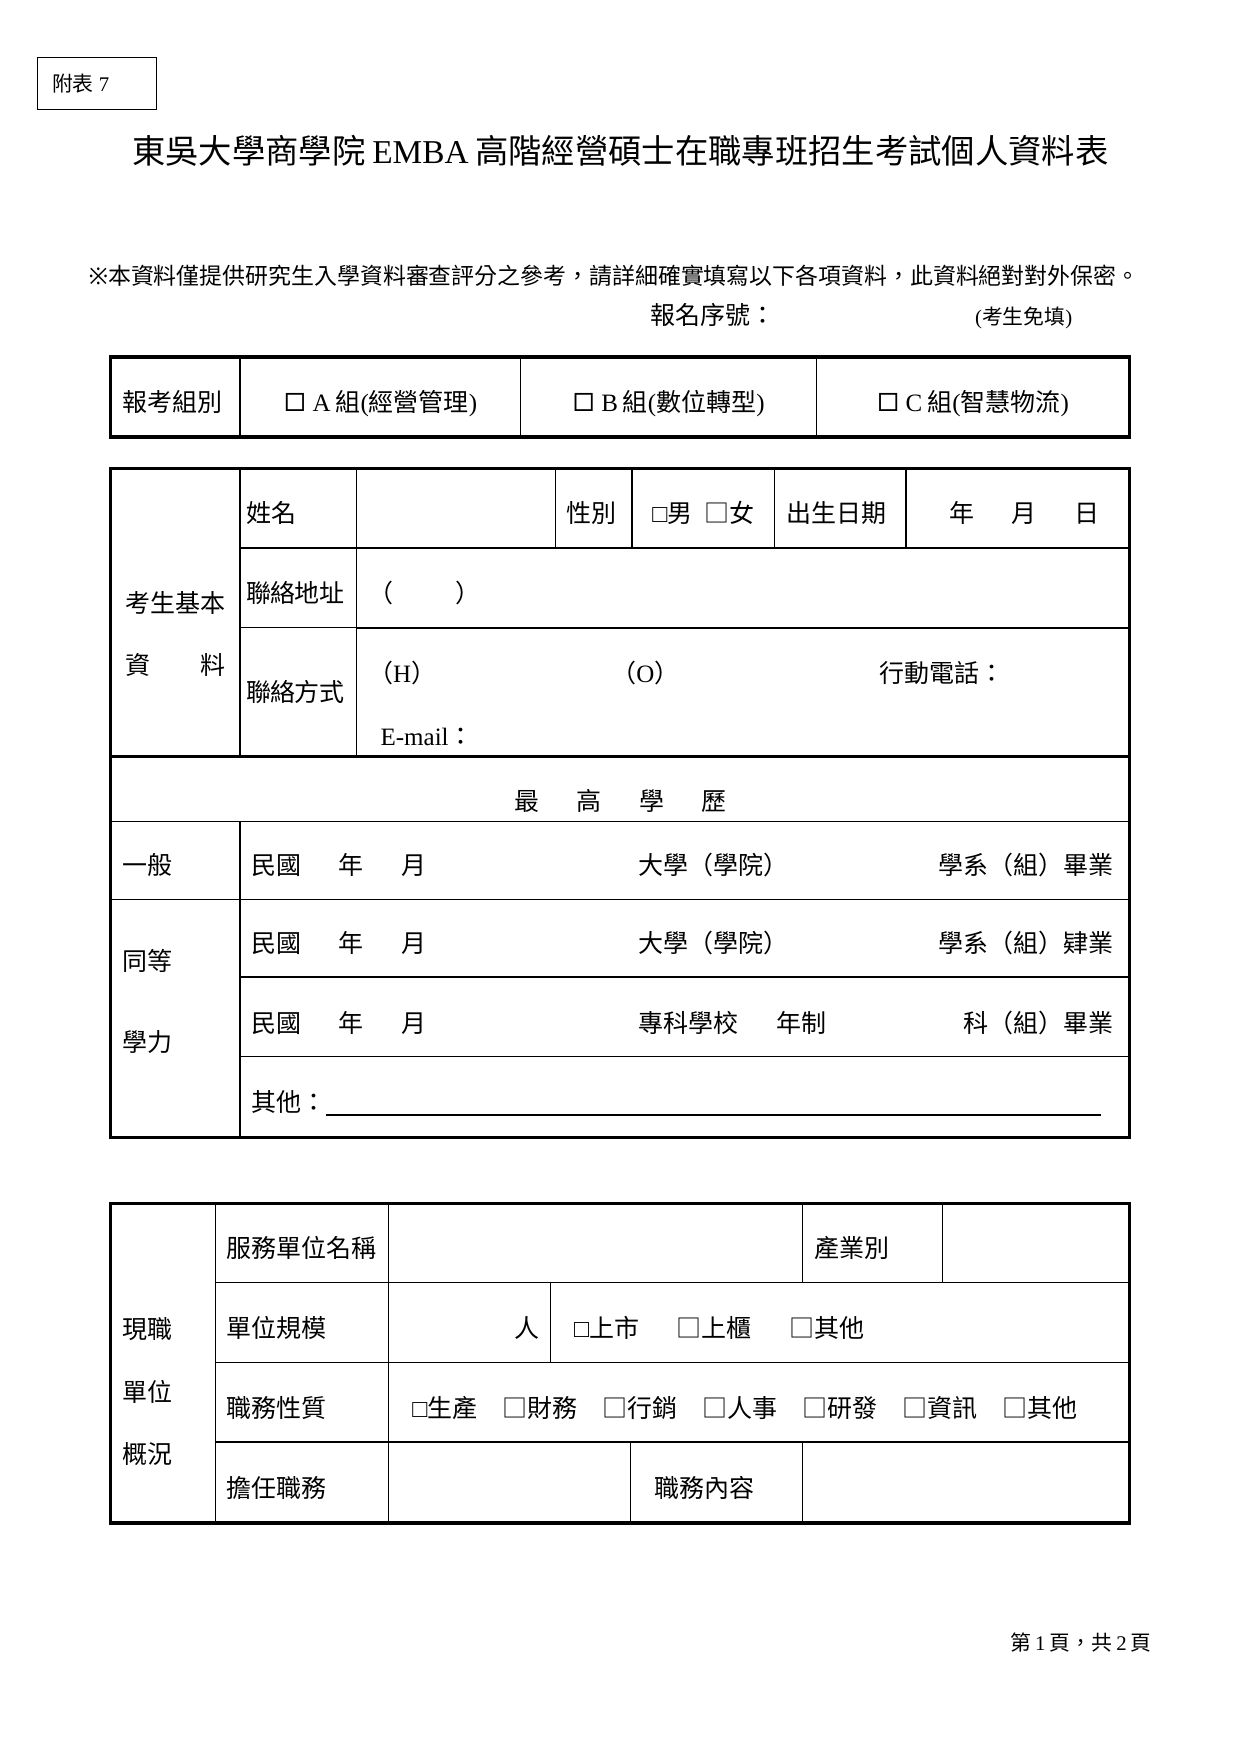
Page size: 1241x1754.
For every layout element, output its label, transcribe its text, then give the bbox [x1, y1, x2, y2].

table_cell 擔任職務 [216, 1443, 388, 1521]
table_header 年 月 日 [907, 470, 1128, 547]
table_header  A組(經營管理) [241, 359, 520, 435]
text 東吳大學商學院EMBA高階經營碩士在職專班招生考試個人資料表 [89, 108, 1152, 170]
table_cell [389, 1443, 630, 1521]
table_header 現職 單位 概況 [112, 1205, 215, 1521]
table_cell □生產 □財務 □行銷 □人事 □研發 □資訊 □其他 [389, 1363, 1128, 1441]
table_cell 一般 [112, 822, 239, 898]
table_cell 其他： [241, 1057, 1128, 1136]
table_cell （ ） [357, 549, 1128, 627]
table_header 報考組別 [112, 359, 239, 435]
table_header 考生基本 資 料 [112, 470, 239, 755]
table_cell 民國 年 月 專科學校 年制 科（組）畢業 [241, 978, 1128, 1056]
table_cell 民國 年 月 大學（學院） 學系（組）畢業 [241, 822, 1128, 898]
table_cell 職務內容 [631, 1443, 802, 1521]
table_header 服務單位名稱 [216, 1205, 388, 1282]
table_cell 最 高 學 歷 [112, 758, 1128, 821]
table_header [943, 1205, 1128, 1282]
table_cell □上市 □上櫃 □其他 [551, 1283, 1128, 1362]
table_cell 聯絡地址 [241, 549, 356, 627]
table_header 性別 [556, 470, 631, 547]
table_header  B組(數位轉型) [521, 359, 816, 435]
text 報名序號： (考生免填) [650, 295, 1152, 331]
table_cell 聯絡方式 [241, 628, 356, 755]
table_cell 單位規模 [216, 1283, 388, 1362]
table_header □男 □女 [633, 470, 774, 547]
table_cell 民國 年 月 大學（學院） 學系（組）肄業 [241, 900, 1128, 976]
table_header [357, 470, 555, 547]
table_cell 同等 學力 [112, 900, 239, 1136]
table_cell [803, 1443, 1128, 1521]
text ※本資料僅提供研究生入學資料審查評分之參考，請詳細確實填寫以下各項資料，此資料絕對對外保密。 [89, 233, 1177, 295]
table_header 出生日期 [775, 470, 905, 547]
table_cell （H） （O） 行動電話： E-mail： [357, 629, 1128, 755]
table_cell 職務性質 [216, 1363, 388, 1441]
table_header 產業別 [803, 1205, 942, 1282]
table_header 姓名 [241, 470, 356, 547]
table_header  C組(智慧物流) [817, 359, 1128, 435]
table_cell 人 [389, 1283, 550, 1362]
table_header [389, 1205, 802, 1282]
